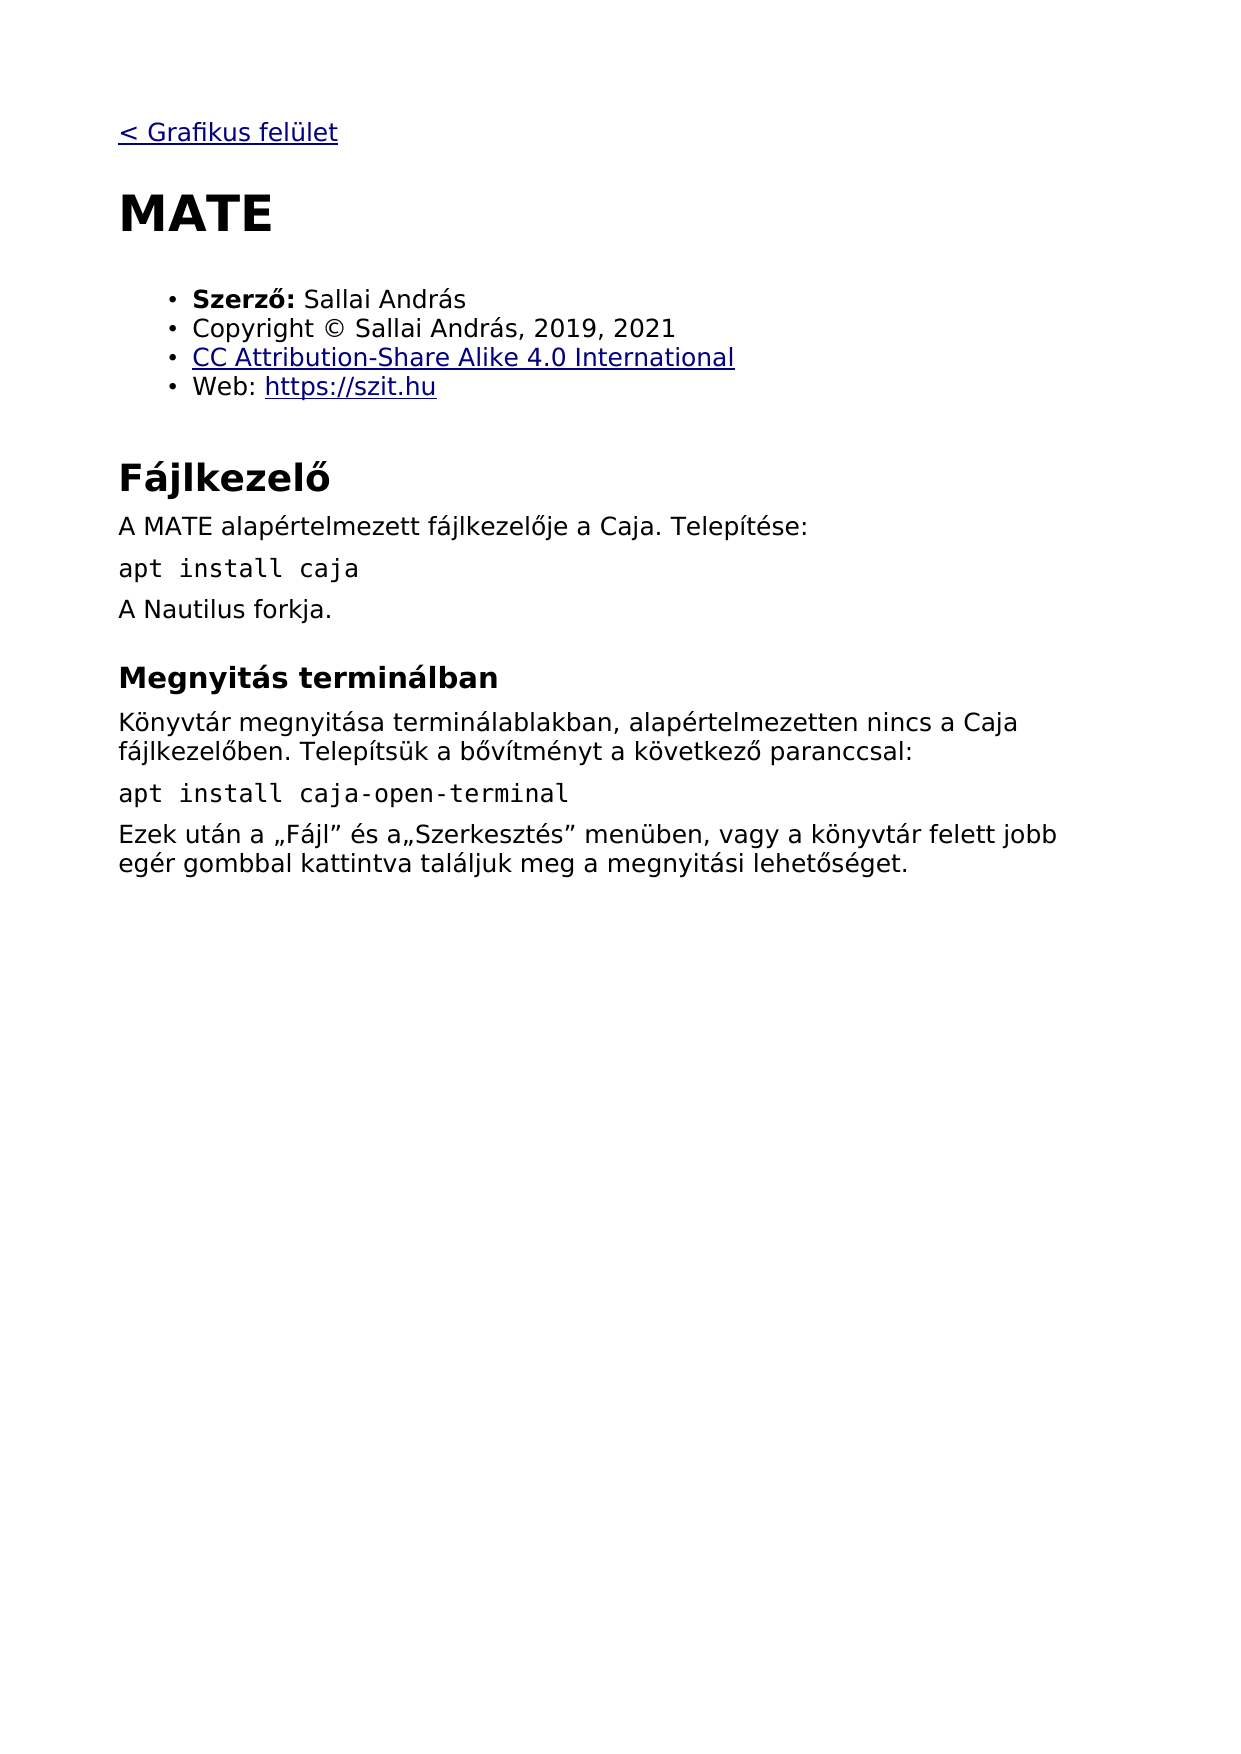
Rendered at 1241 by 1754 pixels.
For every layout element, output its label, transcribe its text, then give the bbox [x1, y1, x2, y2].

text A MATE alapértelmezett fájlkezelője a Caja. Telepítése: [118, 512, 1122, 541]
list Web: https://szit.hu [177, 372, 1122, 402]
text apt install caja [118, 554, 1122, 583]
text < Grafikus felület [118, 118, 1122, 147]
list Szerző: Sallai András [177, 285, 1122, 314]
subtitle Fájlkezelő [118, 456, 1122, 500]
text A Nautilus forkja. [118, 595, 1122, 624]
subtitle Megnyitás terminálban [118, 662, 1122, 696]
subtitle MATE [118, 185, 1122, 243]
list Copyright © Sallai András, 2019, 2021 [177, 314, 1122, 343]
text Ezek után a „Fájl” és a„Szerkesztés” menüben, vagy a könyvtár felett jobb egér gombbal kattintva találjuk meg a megnyitási lehetőséget. [118, 820, 1122, 878]
text apt install caja-open-terminal [118, 779, 1122, 808]
list CC Attribution-Share Alike 4.0 International [177, 343, 1122, 372]
text Könyvtár megnyitása terminálablakban, alapértelmezetten nincs a Caja fájlkezelőben. Telepítsük a bővítményt a következő paranccsal: [118, 708, 1122, 766]
